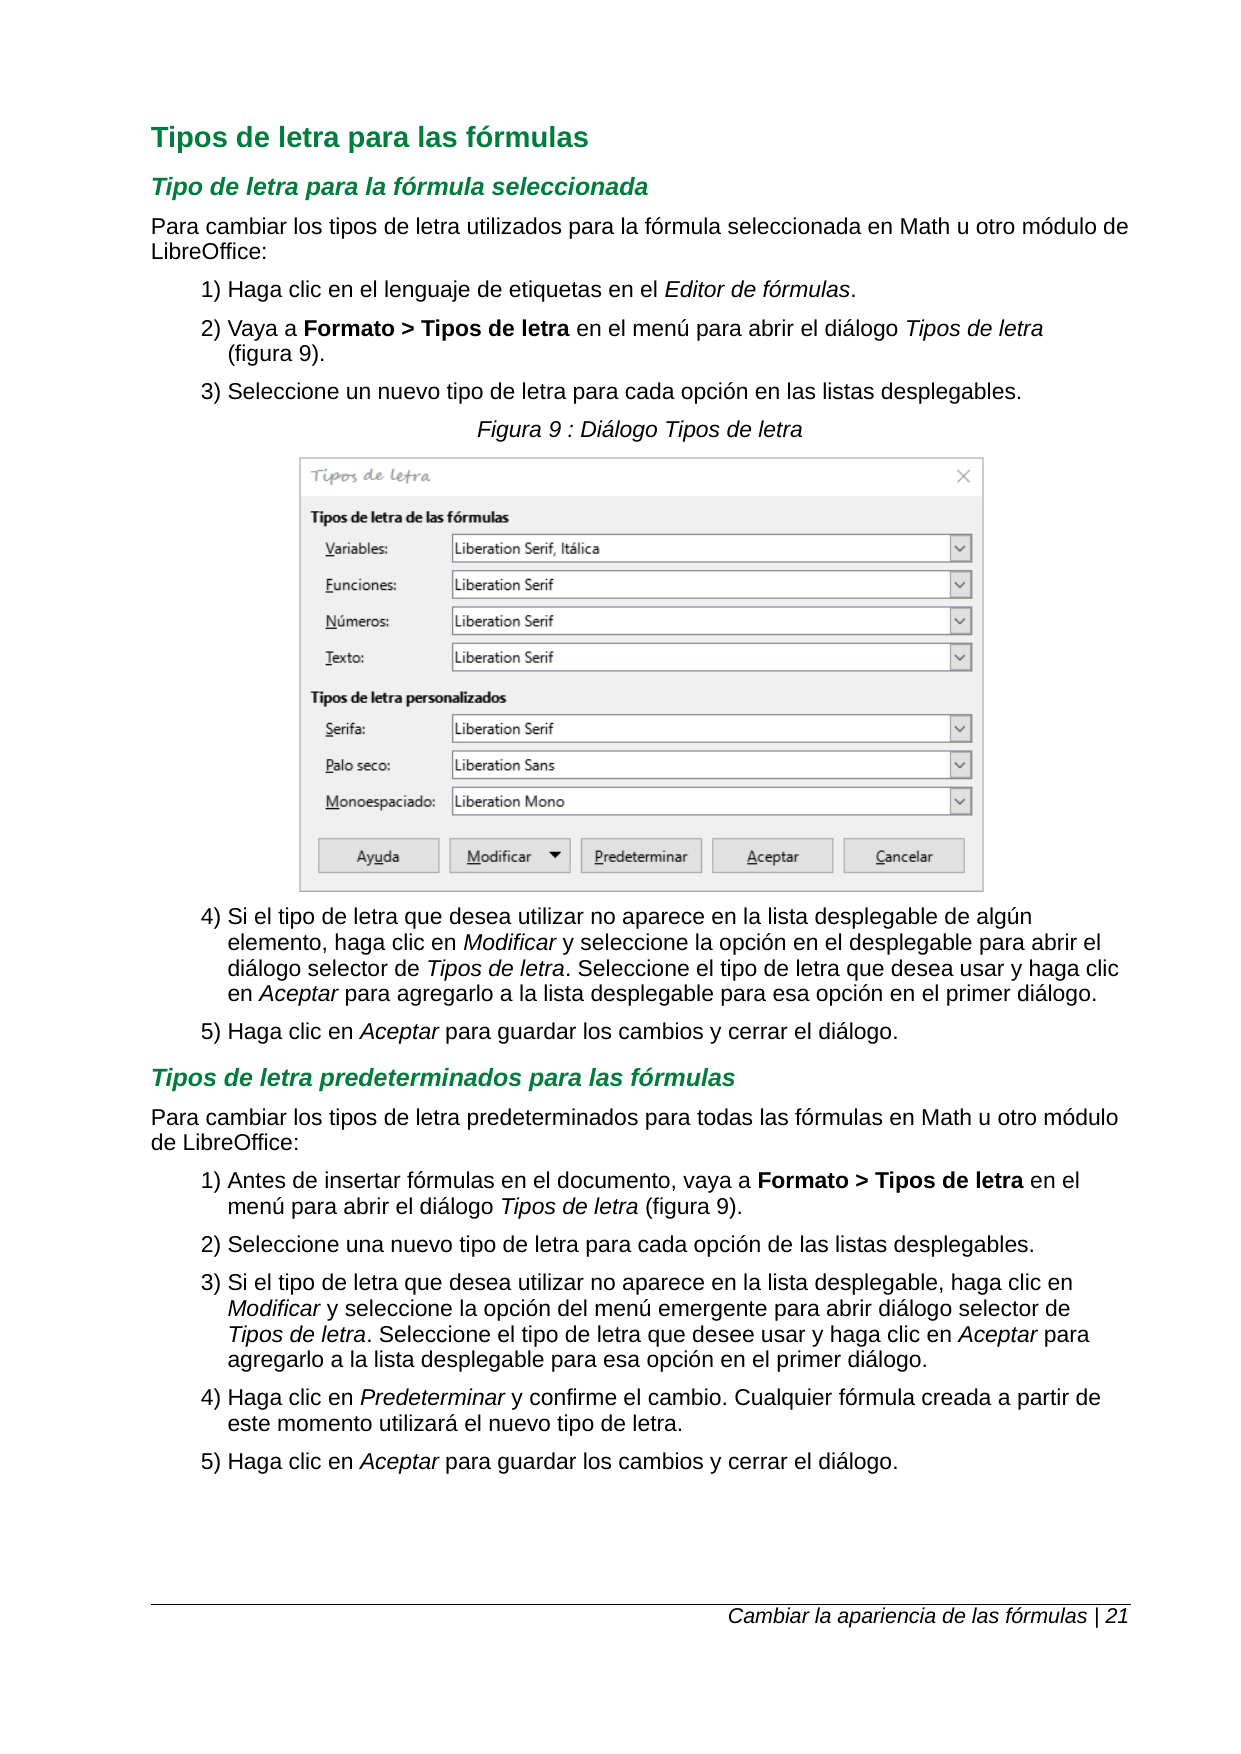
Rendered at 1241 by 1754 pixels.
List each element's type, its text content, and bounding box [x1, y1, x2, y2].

list Haga clic en Aceptar para guardar los cambios y cerrar el diálogo. [227, 1019, 1131, 1045]
subtitle Tipo de letra para la fórmula seleccionada [151, 173, 1131, 201]
list Seleccione un nuevo tipo de letra para cada opción en las listas desplegables. [227, 379, 1131, 405]
subtitle Tipos de letra para las fórmulas [151, 121, 1131, 154]
list Haga clic en Aceptar para guardar los cambios y cerrar el diálogo. [227, 1449, 1131, 1474]
text Figura 9 : Diálogo Tipos de letra [297, 417, 984, 443]
list Haga clic en Predeterminar y confirme el cambio. Cualquier fórmula creada a partir de este momento utilizará el nuevo tipo de letra. [227, 1385, 1131, 1436]
list Vaya a Formato > Tipos de letra en el menú para abrir el diálogo Tipos de letra (figura 9). [227, 315, 1131, 367]
list Antes de insertar fórmulas en el documento, vaya a Formato > Tipos de letra en el menú para abrir el diálogo Tipos de letra (figura 9). [227, 1168, 1131, 1219]
subtitle Tipos de letra predeterminados para las fórmulas [151, 1064, 1131, 1092]
list Para cambiar los tipos de letra predeterminados para todas las fórmulas en Math u otro módulo de LibreOffice: [151, 1104, 1131, 1156]
picture [297, 455, 985, 892]
list Si el tipo de letra que desea utilizar no aparece en la lista desplegable, haga clic en Modificar y seleccione la opción del menú emergente para abrir diálogo selector de Tipos de letra. Seleccione el tipo de letra que desee usar y haga clic en Aceptar para agregarlo a la lista desplegable para esa opción en el primer diálogo. [227, 1270, 1131, 1373]
list Seleccione una nuevo tipo de letra para cada opción de las listas desplegables. [227, 1232, 1131, 1258]
list Haga clic en el lenguaje de etiquetas en el Editor de fórmulas. [227, 277, 1131, 303]
list Para cambiar los tipos de letra utilizados para la fórmula seleccionada en Math u otro módulo de LibreOffice: [151, 213, 1131, 265]
list Si el tipo de letra que desea utilizar no aparece en la lista desplegable de algún elemento, haga clic en Modificar y seleccione la opción en el desplegable para abrir el diálogo selector de Tipos de letra. Seleccione el tipo de letra que desea usar y haga clic en Aceptar para agregarlo a la lista desplegable para esa opción en el primer diálogo. [227, 904, 1131, 1007]
